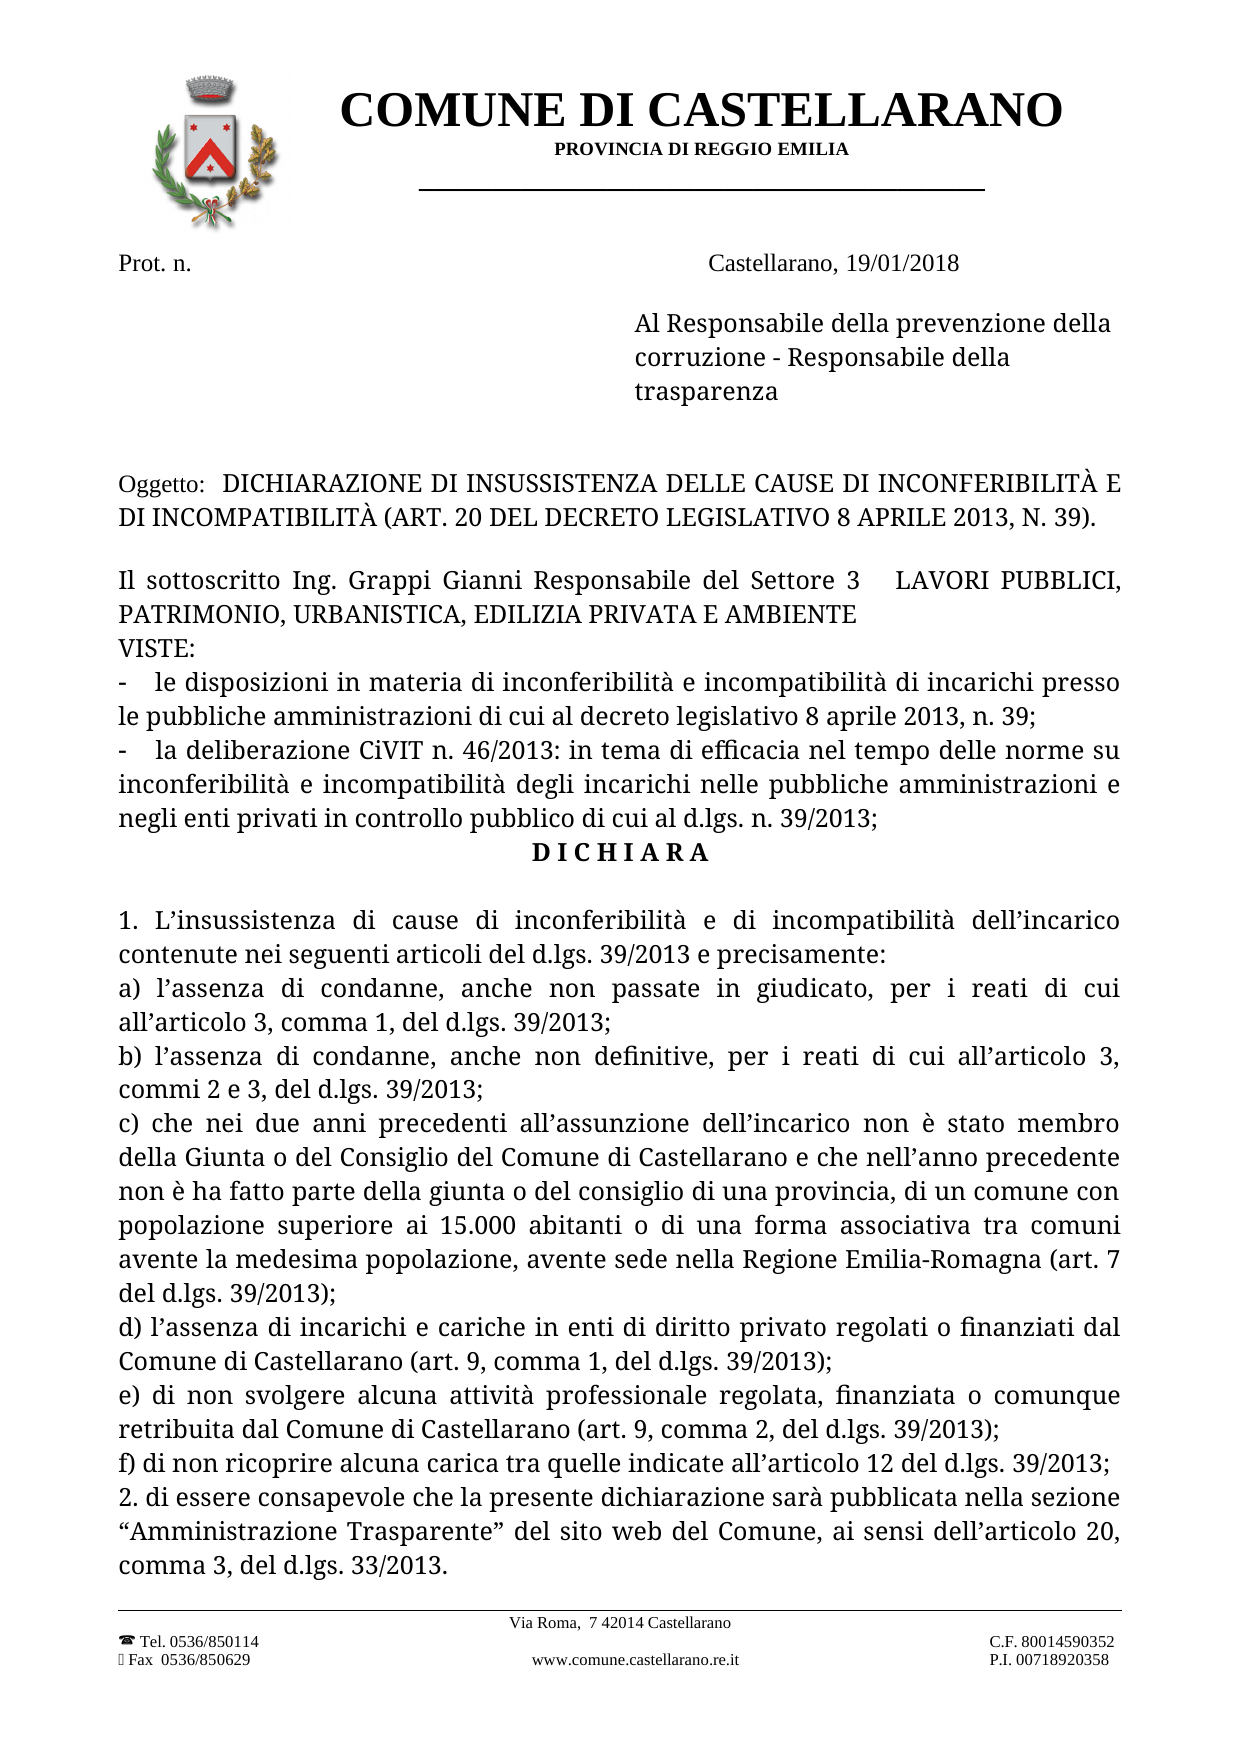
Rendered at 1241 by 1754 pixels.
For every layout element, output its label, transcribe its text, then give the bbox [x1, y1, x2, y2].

text c) che nei due anni precedenti all’assunzione dell’incarico non è stato membro della Giunta o del Consiglio del Comune di Castellarano e che nell’anno precedente non è ha fatto parte della giunta o del consiglio di una provincia, di un comune con popolazione superiore ai 15.000 abitanti o di una forma associativa tra comuni avente la medesima popolazione, avente sede nella Regione Emilia-Romagna (art. 7 del d.lgs. 39/2013); [118, 1106, 1122, 1310]
text D I C H I A R A [118, 835, 1122, 869]
text a) l’assenza di condanne, anche non passate in giudicato, per i reati di cui all’articolo 3, comma 1, del d.lgs. 39/2013; [118, 971, 1122, 1038]
text Il sottoscritto Ing. Grappi Gianni Responsabile del Settore 3 Lavori Pubblici, Patrimonio, Urbanistica, Edilizia Privata e Ambiente [118, 563, 1122, 631]
subtitle COMUNE DI CASTELLARANO [304, 80, 1099, 138]
text f) di non ricoprire alcuna carica tra quelle indicate all’articolo 12 del d.lgs. 39/2013; [118, 1446, 1122, 1480]
text 2. di essere consapevole che la presente dichiarazione sarà pubblicata nella sezione “Amministrazione Trasparente” del sito web del Comune, ai sensi dell’articolo 20, comma 3, del d.lgs. 33/2013. [118, 1480, 1122, 1582]
text Prot. n. Castellarano, 19/01/2018 [118, 248, 1122, 277]
text VISTE: [118, 631, 1122, 665]
text 1. L’insussistenza di cause di inconferibilità e di incompatibilità dell’incarico contenute nei seguenti articoli del d.lgs. 39/2013 e precisamente: [118, 903, 1122, 971]
text Al Responsabile della prevenzione della corruzione - Responsabile della trasparenza [634, 306, 1122, 408]
text - la deliberazione CiVIT n. 46/2013: in tema di efficacia nel tempo delle norme su inconferibilità e incompatibilità degli incarichi nelle pubbliche amministrazioni e negli enti privati in controllo pubblico di cui al d.lgs. n. 39/2013; [118, 733, 1122, 835]
text - le disposizioni in materia di inconferibilità e incompatibilità di incarichi presso le pubbliche amministrazioni di cui al decreto legislativo 8 aprile 2013, n. 39; [118, 665, 1122, 733]
text b) l’assenza di condanne, anche non definitive, per i reati di cui all’articolo 3, commi 2 e 3, del d.lgs. 39/2013; [118, 1038, 1122, 1106]
text d) l’assenza di incarichi e cariche in enti di diritto privato regolati o finanziati dal Comune di Castellarano (art. 9, comma 1, del d.lgs. 39/2013); [118, 1310, 1122, 1378]
text Oggetto: DICHIARAZIONE DI INSUSSISTENZA DELLE CAUSE DI INCONFERIBILITÀ E DI INCOMPATIBILITÀ (ART. 20 DEL DECRETO LEGISLATIVO 8 APRILE 2013, N. 39). [118, 466, 1122, 534]
text e) di non svolgere alcuna attività professionale regolata, finanziata o comunque retribuita dal Comune di Castellarano (art. 9, comma 2, del d.lgs. 39/2013); [118, 1378, 1122, 1446]
text _______________________________________ [304, 160, 1099, 193]
subtitle PROVINCIA DI REGGIO EMILIA [304, 138, 1099, 160]
